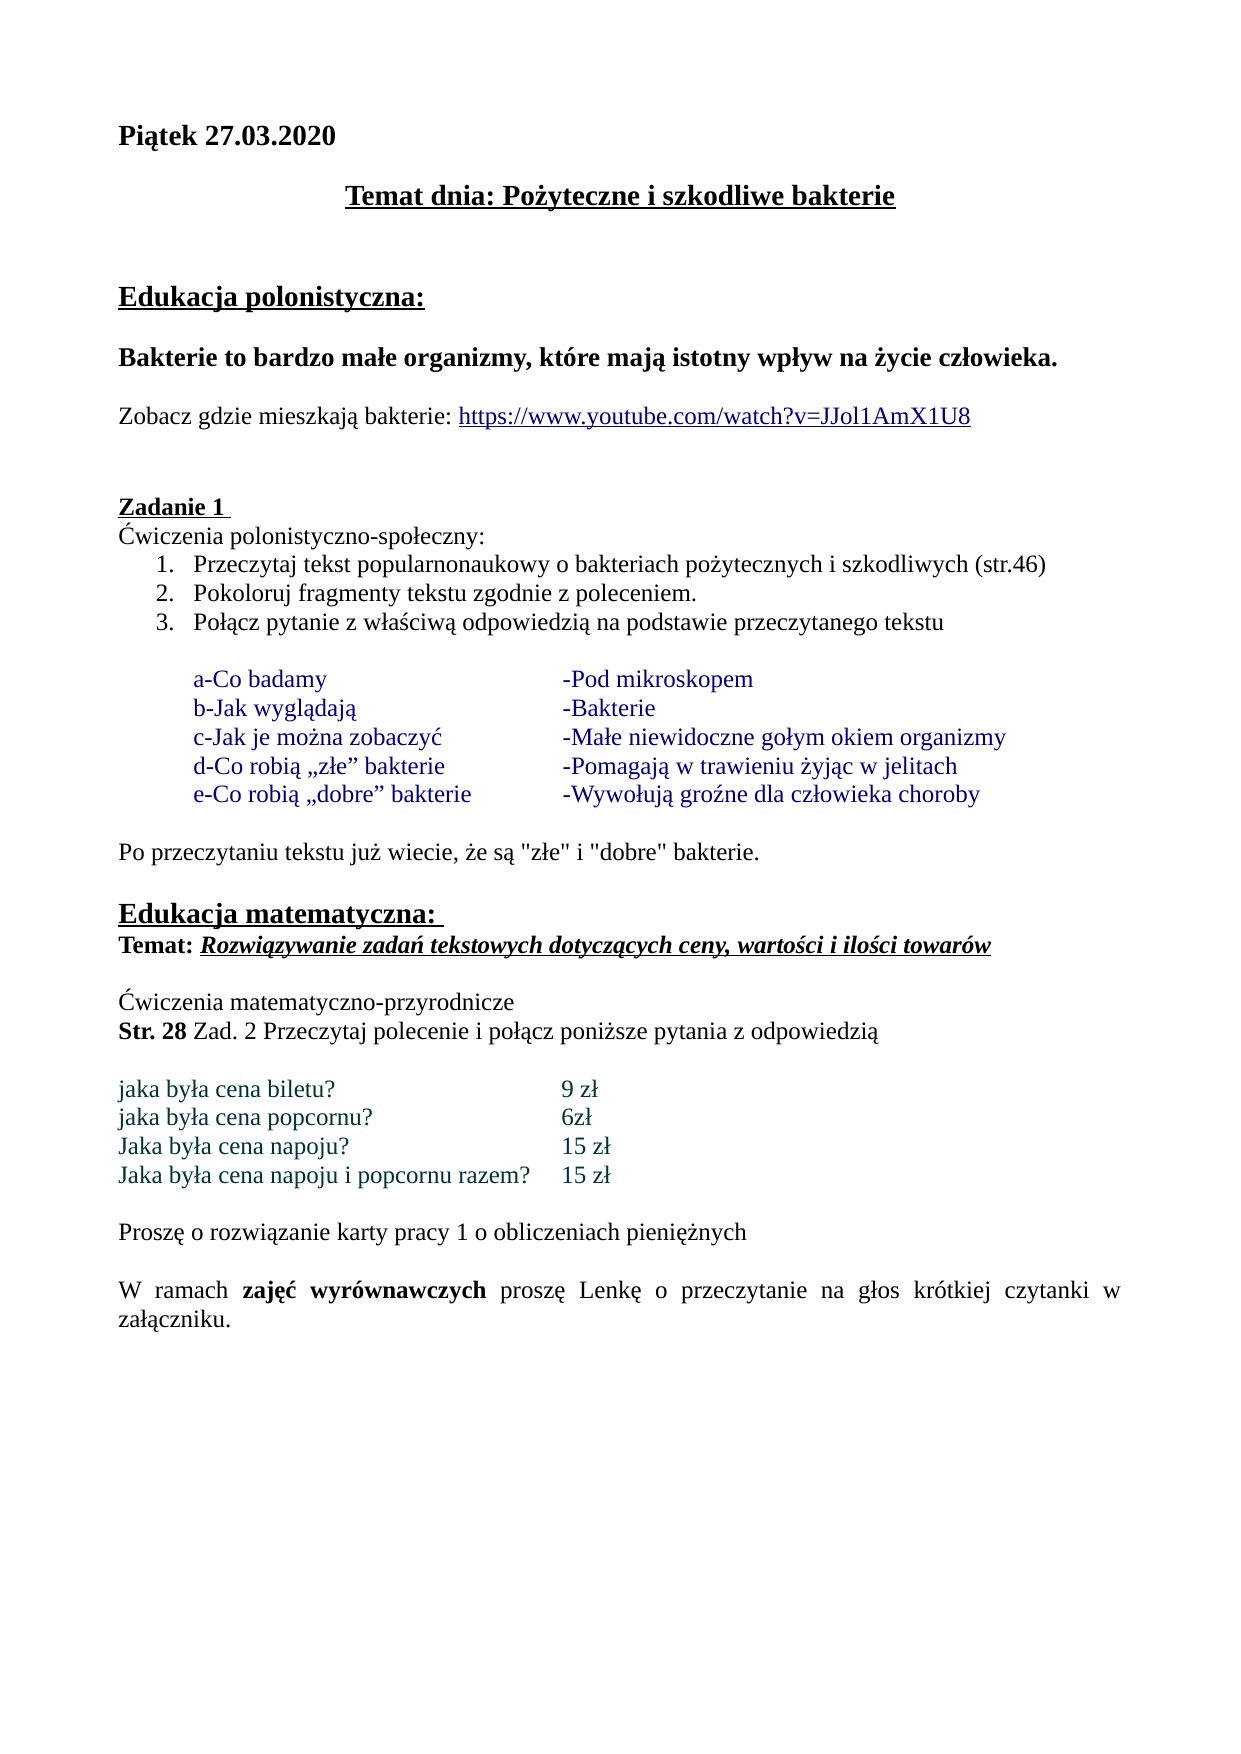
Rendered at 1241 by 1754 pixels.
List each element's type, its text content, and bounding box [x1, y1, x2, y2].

text W ramach zajęć wyrównawczych proszę Lenkę o przeczytanie na głos krótkiej czytanki w załączniku. [118, 1275, 1122, 1332]
text Jaka była cena napoju i popcornu razem? 15 zł [118, 1160, 1122, 1189]
list b-Jak wyglądają -Bakterie [156, 693, 1122, 722]
text Ćwiczenia polonistyczno-społeczny: [118, 521, 1122, 549]
text jaka była cena popcornu? 6zł [118, 1102, 1122, 1131]
text jaka była cena biletu? 9 zł [118, 1074, 1122, 1102]
text Zadanie 1 [118, 492, 1122, 521]
list Połącz pytanie z właściwą odpowiedzią na podstawie przeczytanego tekstu [156, 607, 1122, 636]
list e-Co robią „dobre” bakterie -Wywołują groźne dla człowieka choroby [156, 779, 1122, 808]
list Pokoloruj fragmenty tekstu zgodnie z poleceniem. [156, 578, 1122, 607]
text Edukacja polonistyczna: [118, 279, 1122, 312]
text Piątek 27.03.2020 [118, 118, 1122, 152]
text Bakterie to bardzo małe organizmy, które mają istotny wpływ na życie człowieka. [118, 341, 1122, 372]
list c-Jak je można zobaczyć -Małe niewidoczne gołym okiem organizmy [156, 722, 1122, 751]
list d-Co robią „złe” bakterie -Pomagają w trawieniu żyjąc w jelitach [156, 751, 1122, 779]
text Proszę o rozwiązanie karty pracy 1 o obliczeniach pieniężnych [118, 1217, 1122, 1246]
text Str. 28 Zad. 2 Przeczytaj polecenie i połącz poniższe pytania z odpowiedzią [118, 1016, 1122, 1045]
list a-Co badamy -Pod mikroskopem [156, 664, 1122, 693]
text Edukacja matematyczna: [118, 896, 1122, 930]
text Jaka była cena napoju? 15 zł [118, 1131, 1122, 1160]
list Przeczytaj tekst popularnonaukowy o bakteriach pożytecznych i szkodliwych (str.46) [156, 549, 1122, 578]
text Po przeczytaniu tekstu już wiecie, że są "złe" i "dobre" bakterie. [118, 837, 1122, 866]
text Temat: Rozwiązywanie zadań tekstowych dotyczących ceny, wartości i ilości towarów [118, 930, 1122, 959]
text Zobacz gdzie mieszkają bakterie: https://www.youtube.com/watch?v=JJol1AmX1U8 [118, 401, 1122, 430]
text Ćwiczenia matematyczno-przyrodnicze [118, 987, 1122, 1016]
text Temat dnia: Pożyteczne i szkodliwe bakterie [118, 178, 1122, 212]
